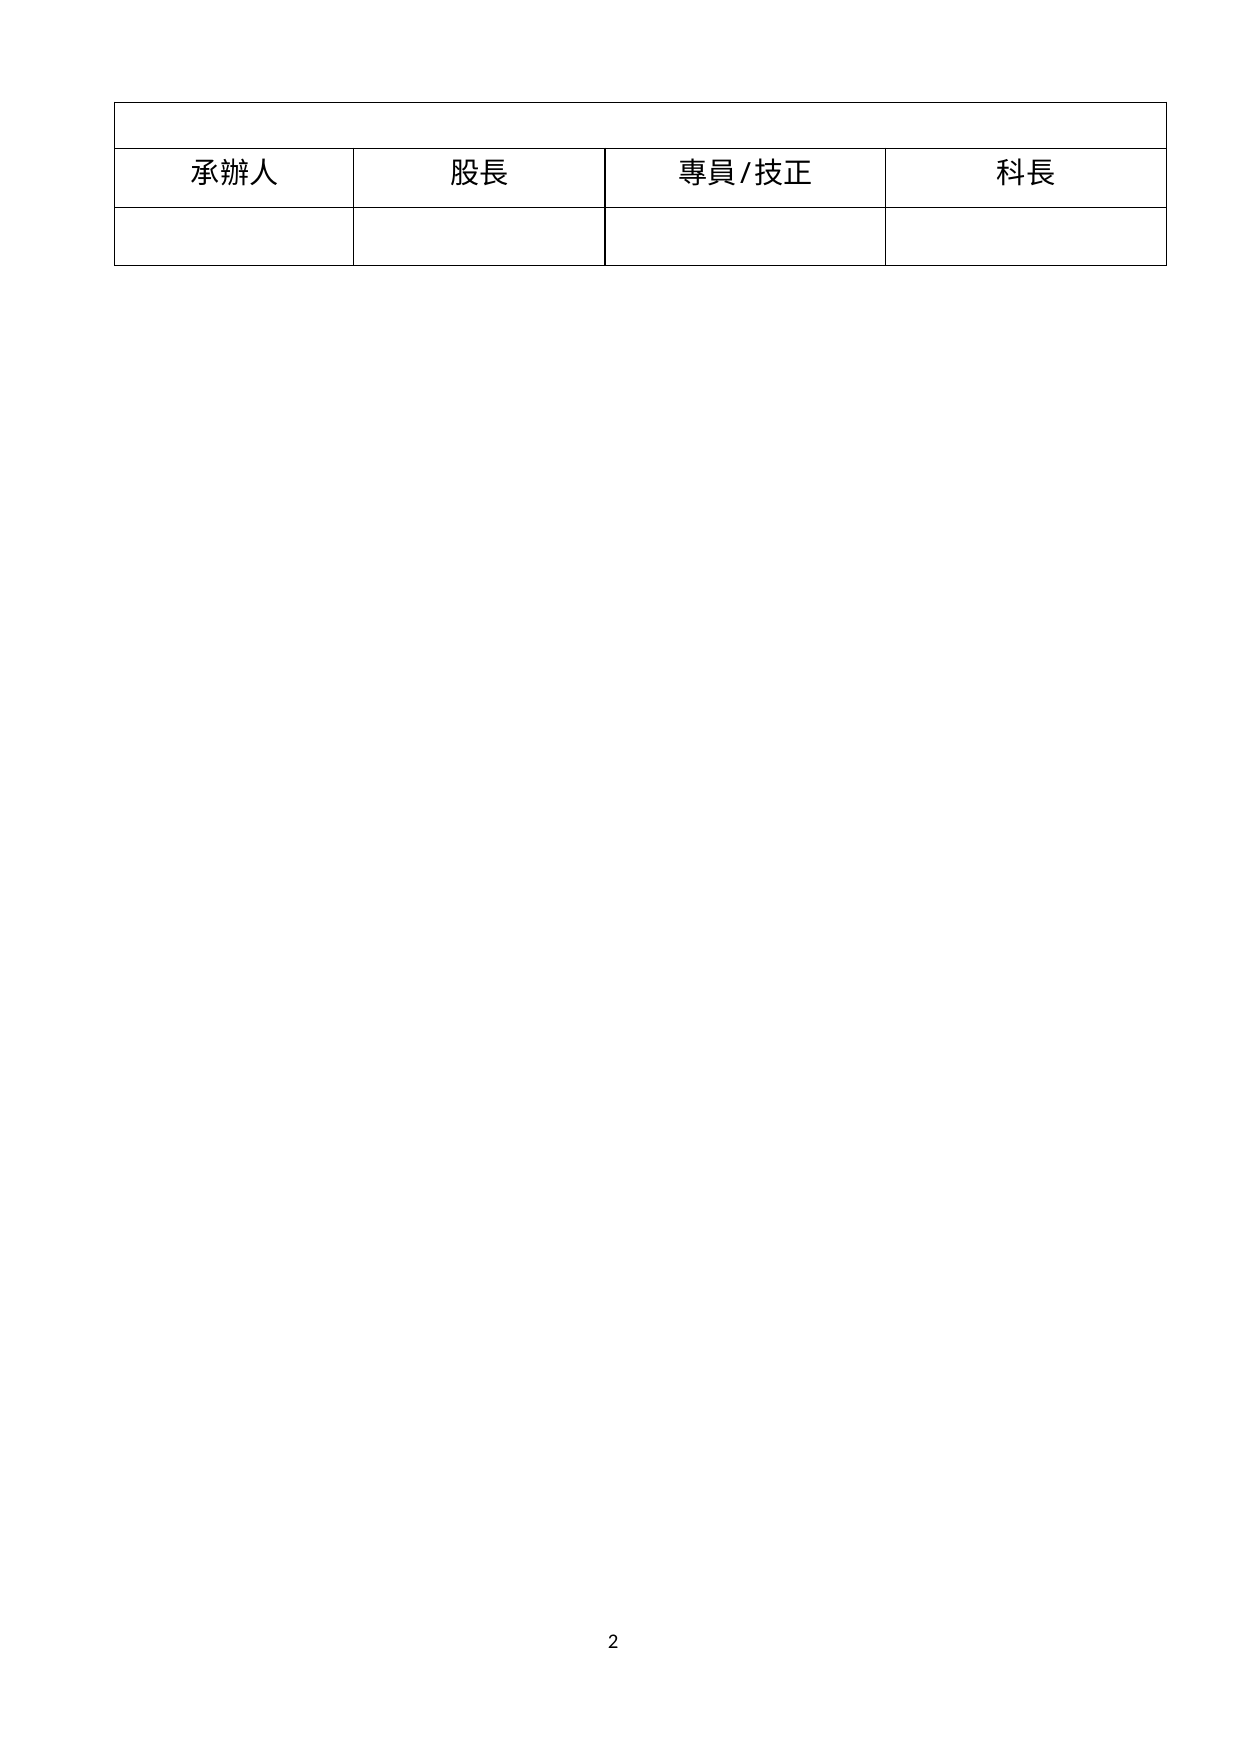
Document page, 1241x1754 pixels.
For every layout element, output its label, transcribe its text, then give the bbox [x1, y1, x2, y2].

table_cell [606, 208, 885, 265]
table_cell 承辦人 [115, 149, 353, 207]
table_cell [115, 208, 353, 265]
table_cell 股長 [354, 149, 604, 207]
table_cell 專員/技正 [606, 149, 885, 207]
table_cell [886, 208, 1166, 265]
table_cell [115, 103, 1166, 147]
table_cell [354, 208, 604, 265]
table_cell 科長 [886, 149, 1166, 207]
